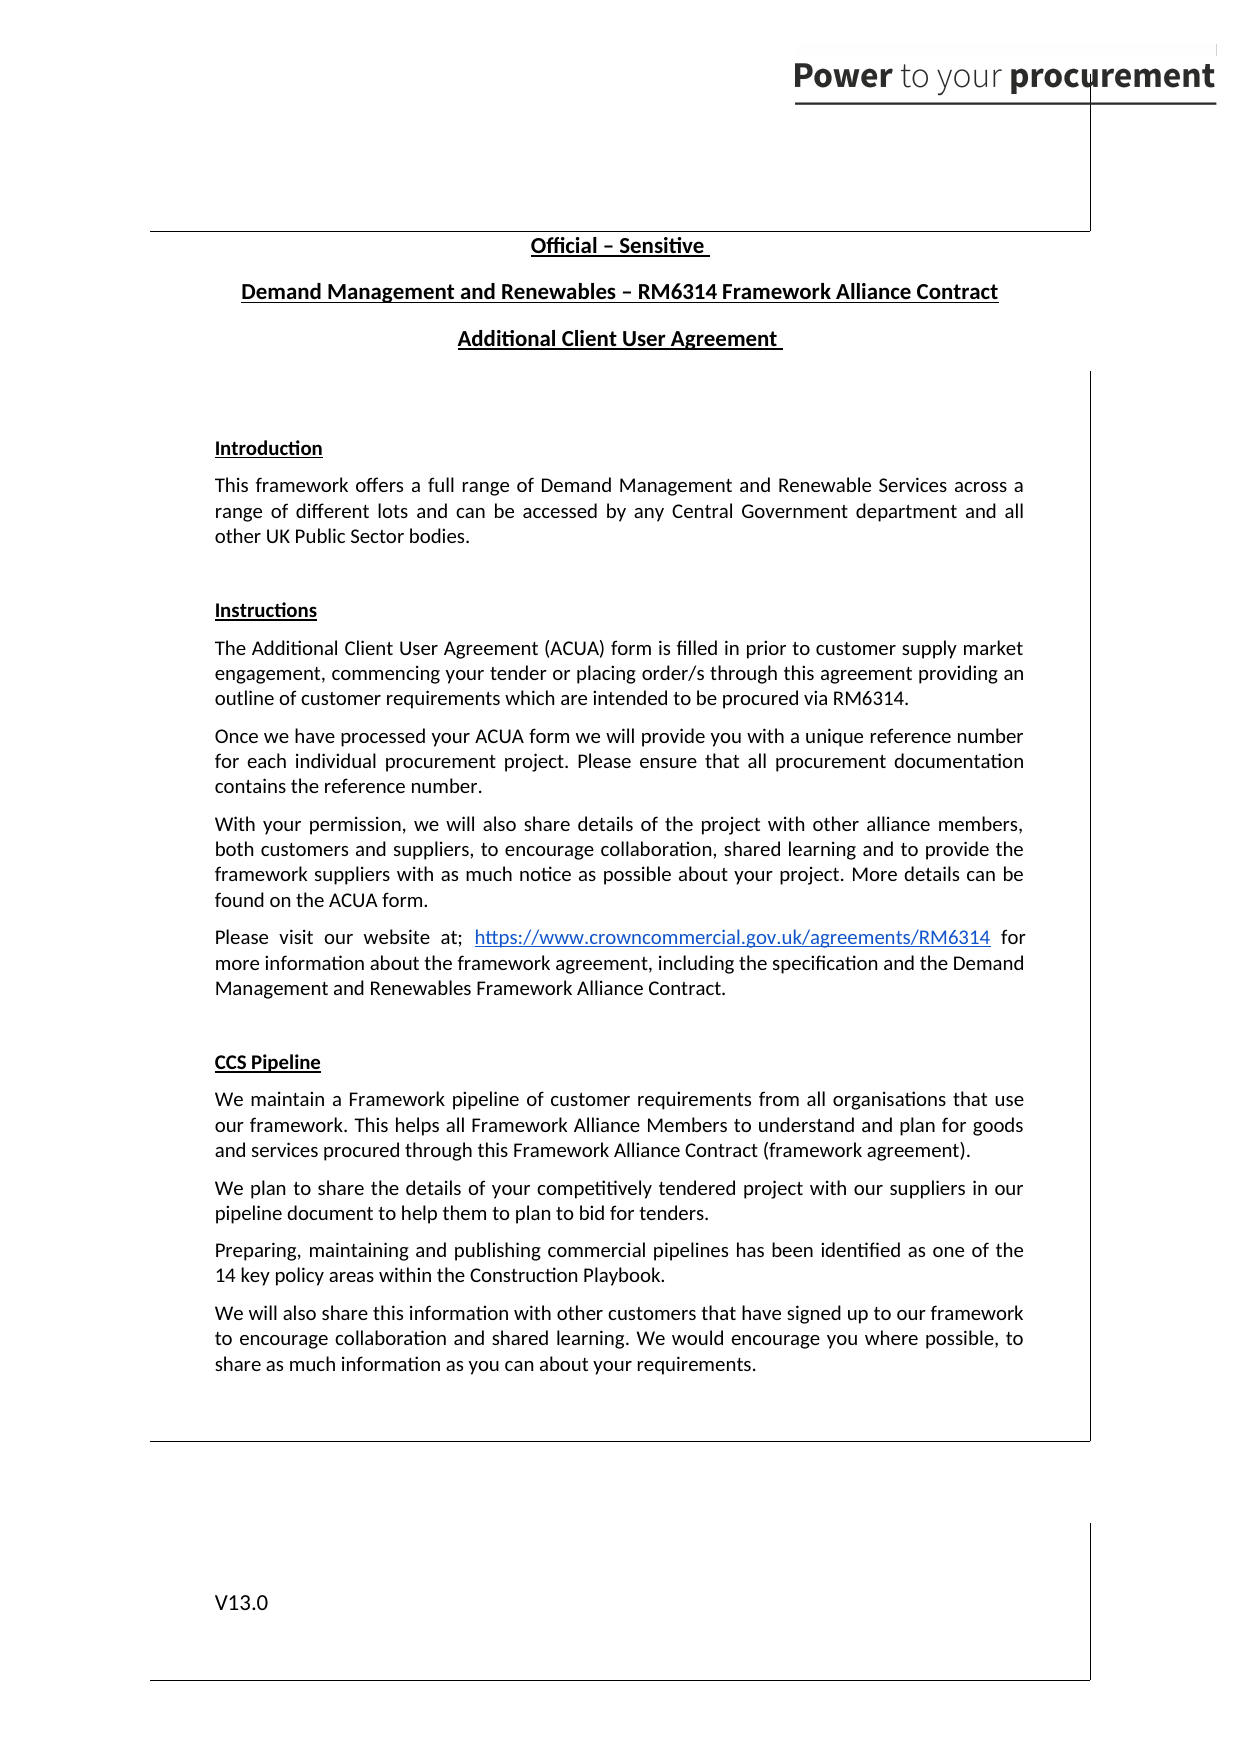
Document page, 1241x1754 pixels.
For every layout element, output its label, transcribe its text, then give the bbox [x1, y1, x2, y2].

text CCS Pipeline [150, 985, 1090, 1022]
text We maintain a Framework pipeline of customer requirements from all organisations that use our framework. This helps all Framework Alliance Members to understand and plan for goods and services procured through this Framework Alliance Contract (framework agreement). [150, 1022, 1090, 1110]
text Demand Management and Renewables – RM6314 Framework Alliance Contract [150, 277, 1090, 306]
text Please visit our website at; https://www.crowncommercial.gov.uk/agreements/RM6314 for more information about the framework agreement, including the specification and the Demand Management and Renewables Framework Alliance Contract. [150, 860, 1090, 948]
text Preparing, maintaining and publishing commercial pipelines has been identified as one of the 14 key policy areas within the Construction Playbook. [150, 1173, 1090, 1235]
text The Additional Client User Agreement (ACUA) form is filled in prior to customer supply market engagement, commencing your tender or placing order/s through this agreement providing an outline of customer requirements which are intended to be procured via RM6314. [150, 570, 1090, 658]
text Official – Sensitive [150, 231, 1090, 259]
text Introduction [150, 371, 1090, 408]
text Instructions [150, 533, 1090, 570]
text We will also share this information with other customers that have signed up to our framework to encourage collaboration and shared learning. We would encourage you where possible, to share as much information as you can about your requirements. [150, 1235, 1090, 1441]
text We plan to share the details of your competitively tendered project with our suppliers in our pipeline document to help them to plan to bid for tenders. [150, 1110, 1090, 1173]
text This framework offers a full range of Demand Management and Renewable Services across a range of different lots and can be accessed by any Central Government department and all other UK Public Sector bodies. [150, 408, 1090, 496]
text Once we have processed your ACUA form we will provide you with a unique reference number for each individual procurement project. Please ensure that all procurement documentation contains the reference number. [150, 658, 1090, 746]
text Additional Client User Agreement [150, 324, 1090, 352]
text With your permission, we will also share details of the project with other alliance members, both customers and suppliers, to encourage collaboration, shared learning and to provide the framework suppliers with as much notice as possible about your project. More details can be found on the ACUA form. [150, 746, 1090, 860]
